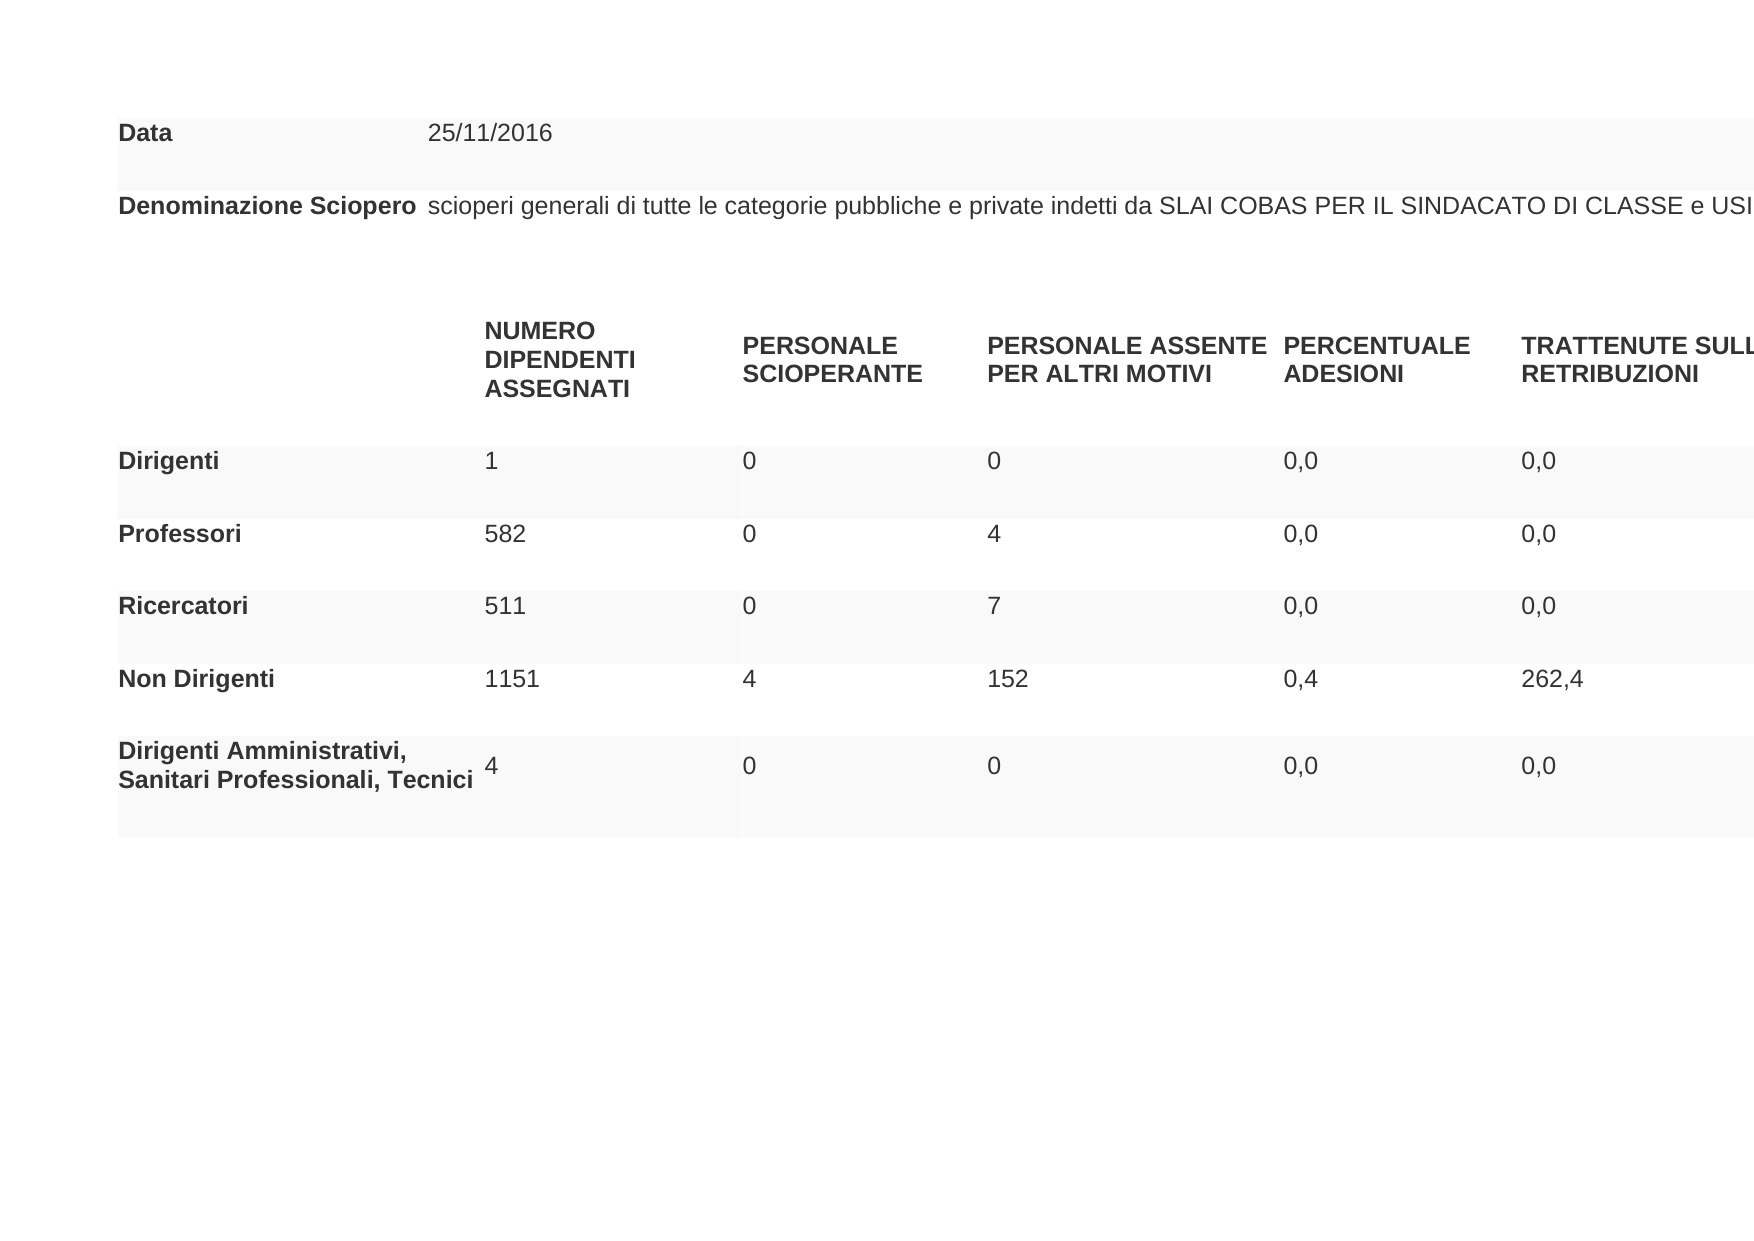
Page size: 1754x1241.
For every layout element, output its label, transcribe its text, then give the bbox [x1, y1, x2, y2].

table_cell 1 [484, 446, 742, 519]
table_cell Professori [118, 519, 484, 591]
table_cell 0,0 [1283, 446, 1521, 519]
table_header [118, 316, 484, 446]
table_cell 582 [484, 519, 742, 591]
table_header TRATTENUTE SULLE RETRIBUZIONI [1521, 316, 1754, 446]
table_header 25/11/2016 [428, 118, 1754, 191]
table_cell Denominazione Sciopero [118, 191, 428, 263]
table_cell 0,0 [1283, 591, 1521, 664]
table_cell 152 [987, 664, 1283, 736]
table_header PERSONALE SCIOPERANTE [743, 316, 987, 446]
table_cell 0,0 [1521, 591, 1754, 664]
table_cell 0 [743, 591, 987, 664]
table_cell Dirigenti Amministrativi, Sanitari Professionali, Tecnici [118, 736, 484, 838]
table_header NUMERO DIPENDENTI ASSEGNATI [484, 316, 742, 446]
table_header Data [118, 118, 428, 191]
table_cell 4 [743, 664, 987, 736]
table_cell 0,0 [1283, 736, 1521, 838]
table_cell 0,4 [1283, 664, 1521, 736]
table_cell 7 [987, 591, 1283, 664]
table_cell 0,0 [1521, 519, 1754, 591]
table_cell 262,4 [1521, 664, 1754, 736]
table_cell 0,0 [1521, 736, 1754, 838]
table_cell scioperi generali di tutte le categorie pubbliche e private indetti da SLAI COBAS PER IL SINDACATO DI CLASSE e USI [428, 191, 1754, 263]
table_cell 0 [743, 519, 987, 591]
table_cell Non Dirigenti [118, 664, 484, 736]
table_cell 0 [743, 446, 987, 519]
table_cell 1151 [484, 664, 742, 736]
table_cell 511 [484, 591, 742, 664]
table_cell 4 [987, 519, 1283, 591]
table_cell 0,0 [1521, 446, 1754, 519]
table_cell Ricercatori [118, 591, 484, 664]
table_cell Dirigenti [118, 446, 484, 519]
table_cell 0 [743, 736, 987, 838]
table_cell 0 [987, 446, 1283, 519]
table_cell 4 [484, 736, 742, 838]
table_cell 0 [987, 736, 1283, 838]
table_header PERSONALE ASSENTE PER ALTRI MOTIVI [987, 316, 1283, 446]
table_header PERCENTUALE ADESIONI [1283, 316, 1521, 446]
table_cell 0,0 [1283, 519, 1521, 591]
